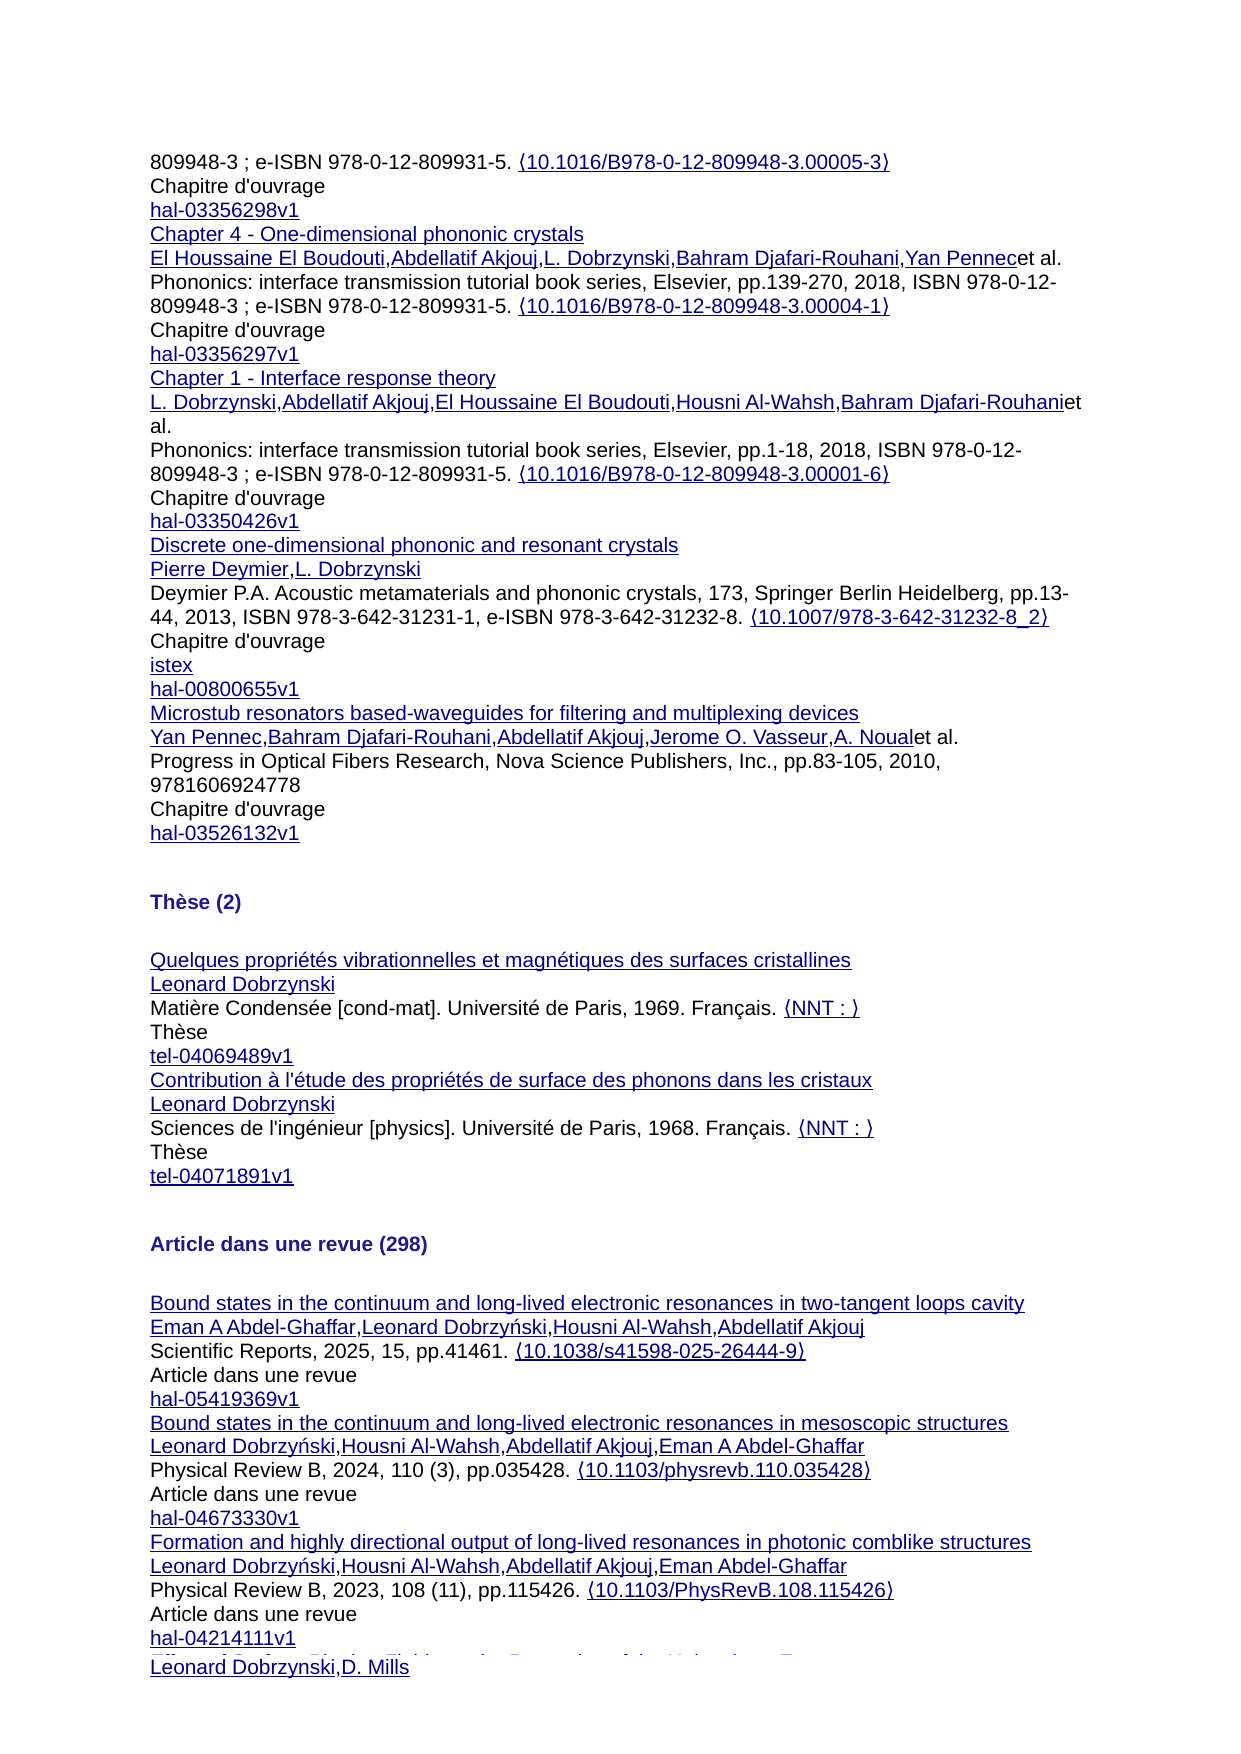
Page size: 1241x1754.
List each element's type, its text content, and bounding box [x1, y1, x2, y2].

table_cell Chapter 4 - One-dimensional phononic crystals El Houssaine El Boudouti,Abdellatif Akjouj,L. Dobrzynski,Bahram Djafari-Rouhani,Yan Pennecet al. Phononics: interface transmission tutorial book series, Elsevier, pp.139-270, 2018, ISBN 978-0-12-809948-3 ; e-ISBN 978-0-12-809931-5. ⟨10.1016/B978-0-12-809948-3.00004-1⟩ Chapitre d'ouvrage hal-03356297v1 [150, 222, 1090, 366]
subtitle Thèse (2) [150, 889, 1090, 913]
subtitle Article dans une revue (298) [150, 1232, 1090, 1256]
table_cell Bound states in the continuum and long-lived electronic resonances in mesoscopic structures Leonard Dobrzyński,Housni Al-Wahsh,Abdellatif Akjouj,Eman A Abdel-Ghaffar Physical Review B, 2024, 110 (3), pp.035428. ⟨10.1103/physrevb.110.035428⟩ Article dans une revue hal-04673330v1 [150, 1410, 1090, 1530]
table_cell Formation and highly directional output of long-lived resonances in photonic comblike structures Leonard Dobrzyński,Housni Al-Wahsh,Abdellatif Akjouj,Eman Abdel-Ghaffar Physical Review B, 2023, 108 (11), pp.115426. ⟨10.1103/PhysRevB.108.115426⟩ Article dans une revue hal-04214111v1 [150, 1530, 1090, 1650]
table_header Bound states in the continuum and long-lived electronic resonances in two-tangent loops cavity Eman A Abdel-Ghaffar,Leonard Dobrzyński,Housni Al-Wahsh,Abdellatif Akjouj Scientific Reports, 2025, 15, pp.41461. ⟨10.1038/s41598-025-26444-9⟩ Article dans une revue hal-05419369v1 [150, 1291, 1090, 1410]
table_cell Microstub resonators based-waveguides for filtering and multiplexing devices Yan Pennec,Bahram Djafari-Rouhani,Abdellatif Akjouj,Jerome O. Vasseur,A. Noualet al. Progress in Optical Fibers Research, Nova Science Publishers, Inc., pp.83-105, 2010, 9781606924778 Chapitre d'ouvrage hal-03526132v1 [150, 701, 1090, 845]
table_header Quelques propriétés vibrationnelles et magnétiques des surfaces cristallines Leonard Dobrzynski Matière Condensée [cond-mat]. Université de Paris, 1969. Français. ⟨NNT : ⟩ Thèse tel-04069489v1 [150, 948, 1090, 1068]
table_cell Effect of Surface Pinning Fields on the Properties of the Heisenberg Ferromagnet Leonard Dobrzynski,D. Mills [150, 1650, 1090, 1679]
table_cell Chapter 1 - Interface response theory L. Dobrzynski,Abdellatif Akjouj,El Houssaine El Boudouti,Housni Al-Wahsh,Bahram Djafari-Rouhaniet al. Phononics: interface transmission tutorial book series, Elsevier, pp.1-18, 2018, ISBN 978-0-12-809948-3 ; e-ISBN 978-0-12-809931-5. ⟨10.1016/B978-0-12-809948-3.00001-6⟩ Chapitre d'ouvrage hal-03350426v1 [150, 366, 1090, 533]
table_cell Contribution à l'étude des propriétés de surface des phonons dans les cristaux Leonard Dobrzynski Sciences de l'ingénieur [physics]. Université de Paris, 1968. Français. ⟨NNT : ⟩ Thèse tel-04071891v1 [150, 1068, 1090, 1187]
table_cell Discrete one-dimensional phononic and resonant crystals Pierre Deymier,L. Dobrzynski Deymier P.A. Acoustic metamaterials and phononic crystals, 173, Springer Berlin Heidelberg, pp.13-44, 2013, ISBN 978-3-642-31231-1, e-ISBN 978-3-642-31232-8. ⟨10.1007/978-3-642-31232-8_2⟩ Chapitre d'ouvrage istex hal-00800655v1 [150, 533, 1090, 701]
table_cell 809948-3 ; e-ISBN 978-0-12-809931-5. ⟨10.1016/B978-0-12-809948-3.00005-3⟩ Chapitre d'ouvrage hal-03356298v1 [150, 150, 1090, 222]
